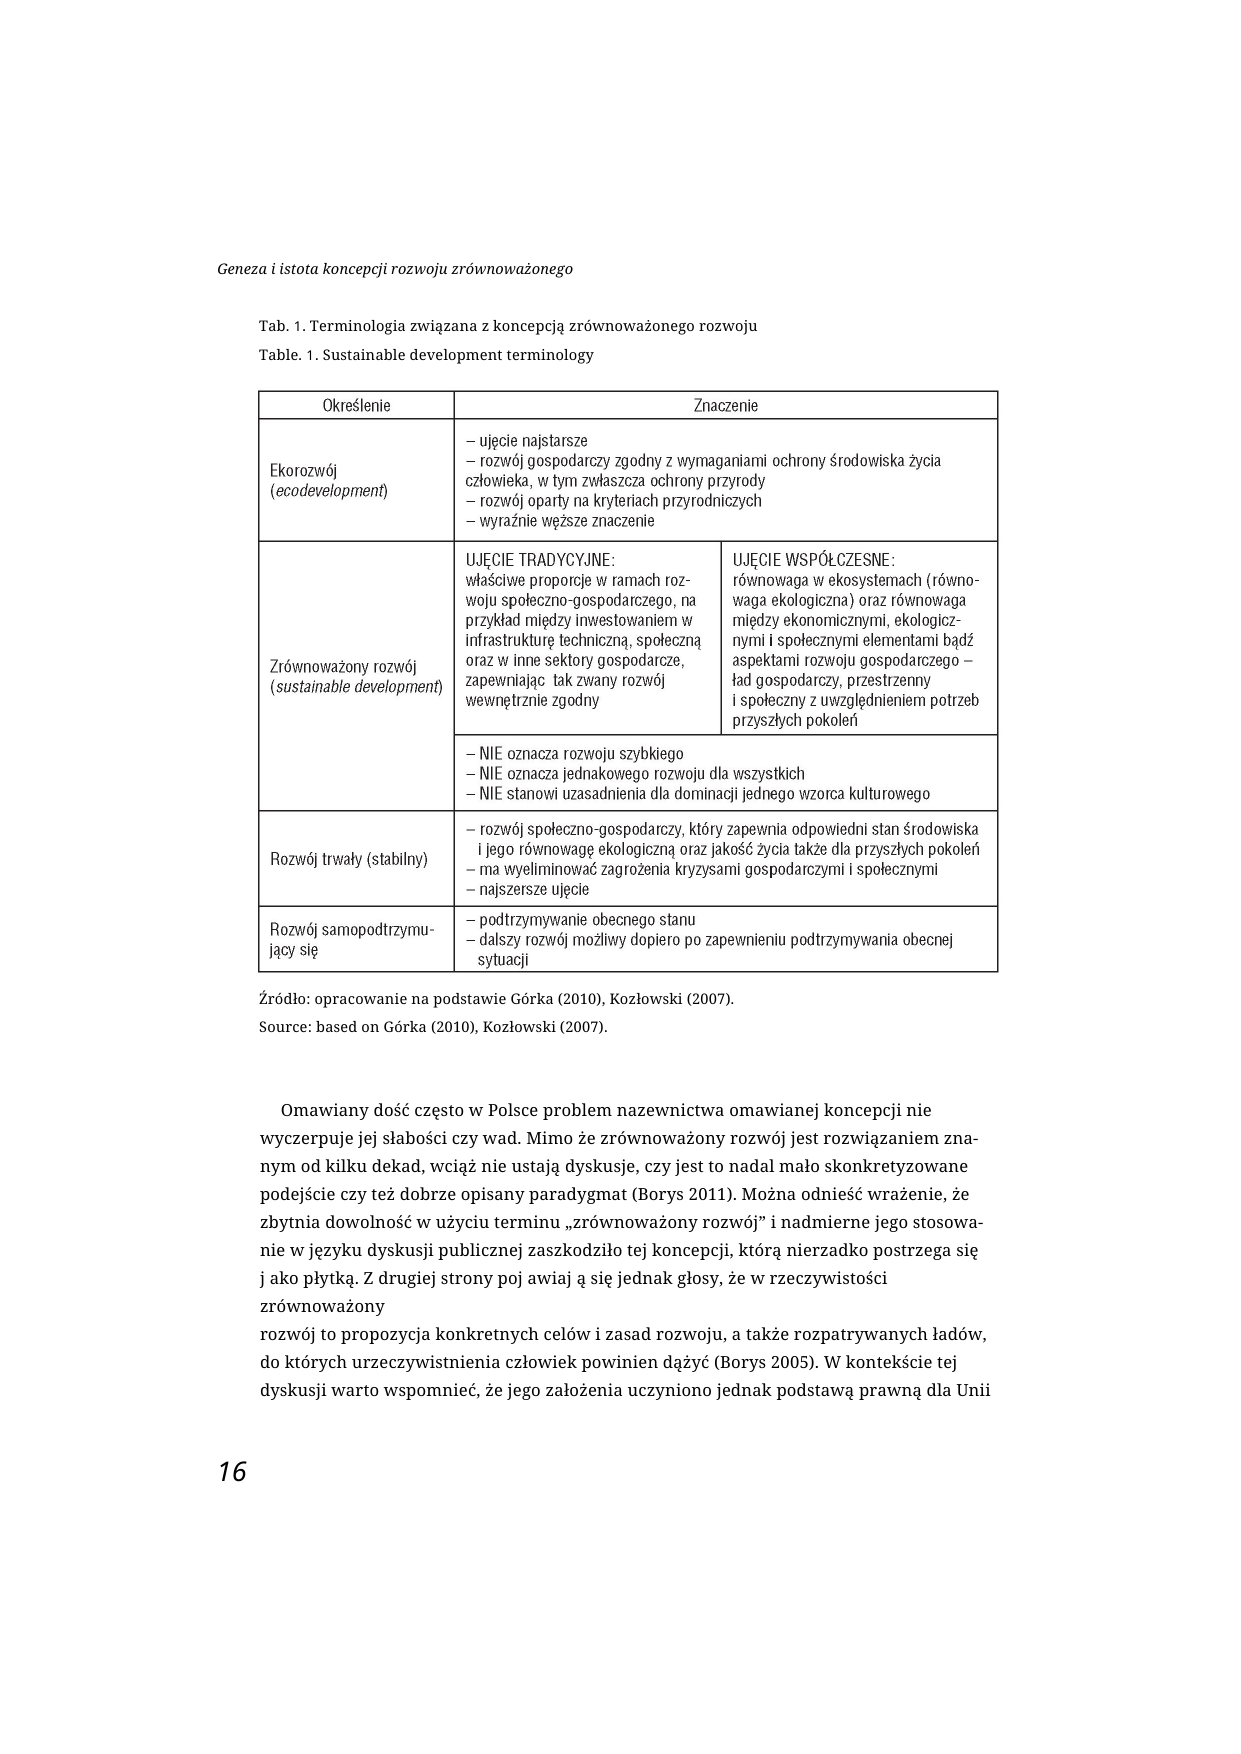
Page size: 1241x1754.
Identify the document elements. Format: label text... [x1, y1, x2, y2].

text 16 [216, 1459, 247, 1486]
text Geneza i istota koncepcji rozwoju zrównoważonego [217, 262, 573, 277]
text Źródło: opracowanie na podstawie Górka (2010), Kozłowski (2007). Source: based on Górka (2010), Kozłowski (2007). [259, 986, 768, 1038]
text Tab. 1. Terminologia związana z koncepcją zrównoważonego rozwoju Table. 1. Sustainable development terminology [259, 309, 776, 366]
text Omawiany dość często w Polsce problem nazewnictwa omawianej koncepcji nie wyczerpuje jej słabości czy wad. Mimo że zrównoważony rozwój jest rozwiązaniem zna- nym od kilku dekad, wciąż nie ustają dyskusje, czy jest to nadal mało skonkretyzowane podejście czy też dobrze opisany paradygmat (Borys 2011). Można odnieść wrażenie, że zbytnia dowolność w użyciu terminu „zrównoważony rozwój” i nadmierne jego stosowa- nie w języku dyskusji publicznej zaszkodziło tej koncepcji, którą nierzadko postrzega się j ako płytką. Z drugiej strony poj awiaj ą się jednak głosy, że w rzeczywistości zrównoważony rozwój to propozycja konkretnych celów i zasad rozwoju, a także rozpatrywanych ładów, do których urzeczywistnienia człowiek powinien dążyć (Borys 2005). W kontekście tej dyskusji warto wspomnieć, że jego założenia uczyniono jednak podstawą prawną dla Unii Europejskiej. Polska przyjęła je jeszcze przed staniem się państwem członkowskim. [260, 1094, 996, 1408]
picture [249, 379, 1032, 986]
